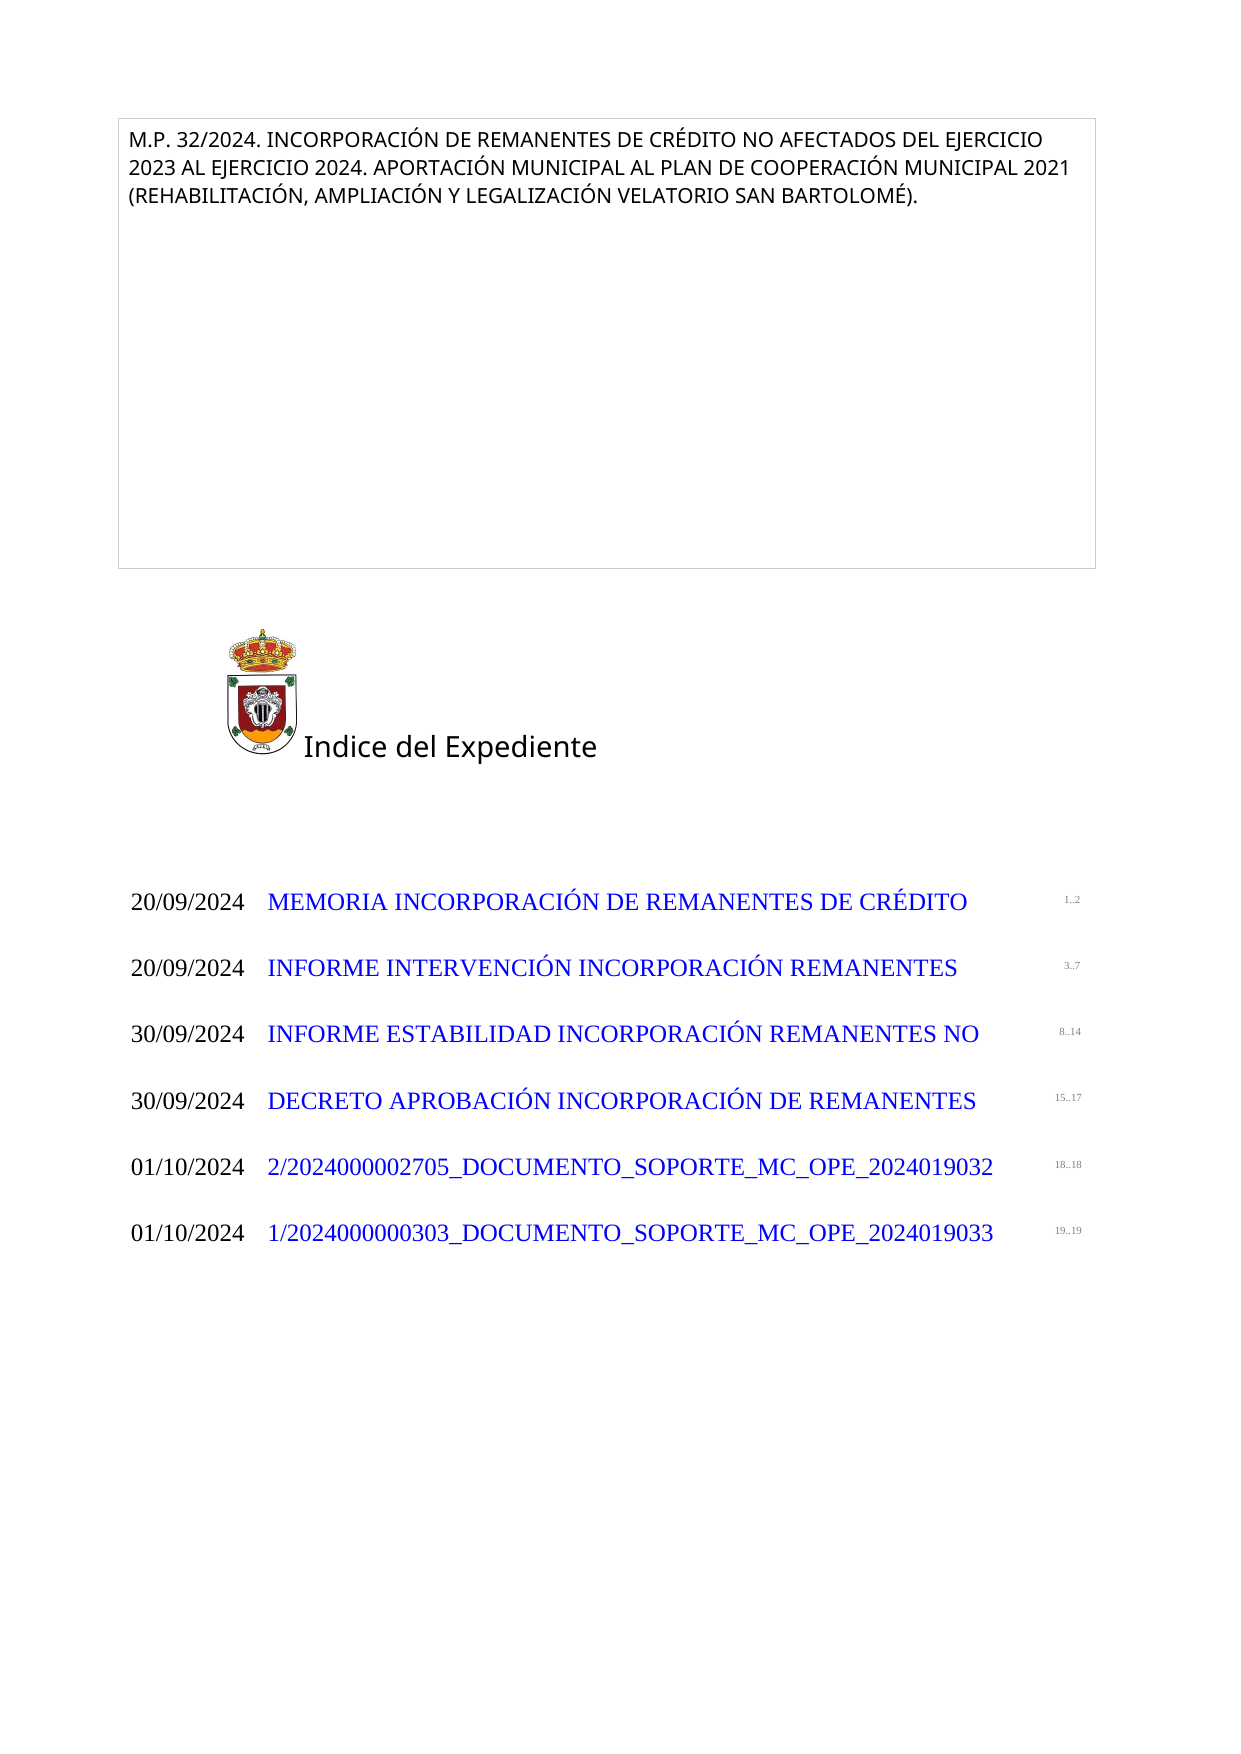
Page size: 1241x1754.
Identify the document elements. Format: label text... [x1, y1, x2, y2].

table_cell M.P. 32/2024. INCORPORACIÓN DE REMANENTES DE CRÉDITO NO AFECTADOS DEL EJERCICIO 2023 AL EJERCICIO 2024. APORTACIÓN MUNICIPAL AL PLAN DE COOPERACIÓN MUNICIPAL 2021 (REHABILITACIÓN, AMPLIACIÓN Y LEGALIZACIÓN VELATORIO SAN BARTOLOMÉ). [119, 119, 1095, 568]
text 30/09/2024 DECRETO APROBACIÓN INCORPORACIÓN DE REMANENTES 15..17 [131, 1086, 1122, 1114]
text Indice del Expediente [219, 629, 1122, 766]
text 20/09/2024 MEMORIA INCORPORACIÓN DE REMANENTES DE CRÉDITO 1..2 [131, 887, 1122, 916]
text 01/10/2024 2/2024000002705_DOCUMENTO_SOPORTE_MC_OPE_2024019032 18..18 [131, 1152, 1122, 1181]
text 20/09/2024 INFORME INTERVENCIÓN INCORPORACIÓN REMANENTES 3..7 [131, 953, 1122, 982]
text 30/09/2024 INFORME ESTABILIDAD INCORPORACIÓN REMANENTES NO 8..14 [131, 1019, 1122, 1048]
text 01/10/2024 1/2024000000303_DOCUMENTO_SOPORTE_MC_OPE_2024019033 19..19 [131, 1218, 1122, 1247]
